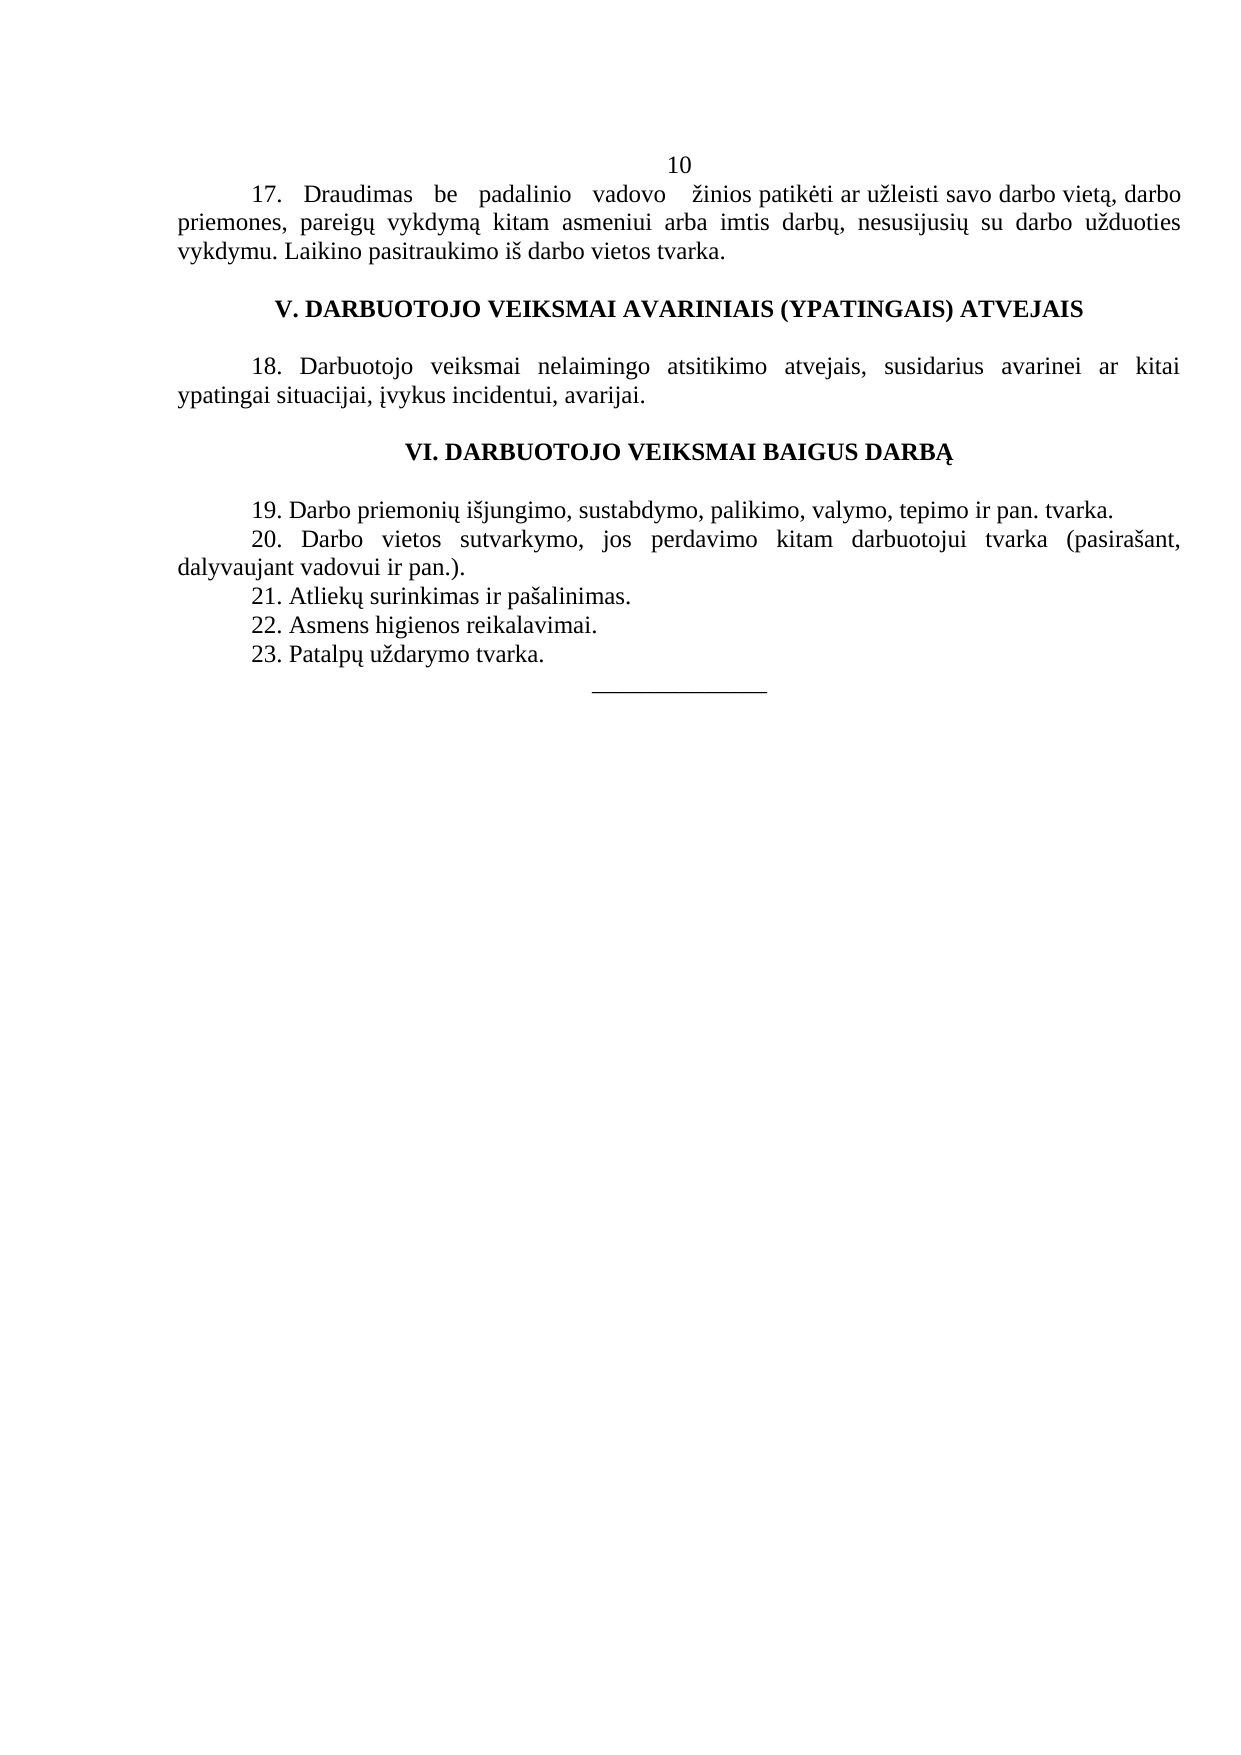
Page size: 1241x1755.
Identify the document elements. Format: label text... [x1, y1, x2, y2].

text ______________ [177, 667, 1181, 696]
text 17. Draudimas be padalinio vadovo žinios patikėti ar užleisti savo darbo vietą, darbo priemones, pareigų vykdymą kitam asmeniui arba imtis darbų, nesusijusių su darbo užduoties vykdymu. Laikino pasitraukimo iš darbo vietos tvarka. [177, 179, 1181, 265]
text 23. Patalpų uždarymo tvarka. [177, 639, 1181, 667]
text 18. Darbuotojo veiksmai nelaimingo atsitikimo atvejais, susidarius avarinei ar kitai ypatingai situacijai, įvykus incidentui, avarijai. [177, 351, 1181, 409]
text V. DARBUOTOJO VEIKSMAI AVARINIAIS (YPATINGAIS) ATVEJAIS [177, 294, 1181, 322]
text VI. DARBUOTOJO VEIKSMAI BAIGUS DARBĄ [177, 437, 1181, 466]
text 21. Atliekų surinkimas ir pašalinimas. [177, 581, 1181, 610]
text 20. Darbo vietos sutvarkymo, jos perdavimo kitam darbuotojui tvarka (pasirašant, dalyvaujant vadovui ir pan.). [177, 524, 1181, 581]
text 22. Asmens higienos reikalavimai. [177, 610, 1181, 639]
text 19. Darbo priemonių išjungimo, sustabdymo, palikimo, valymo, tepimo ir pan. tvarka. [177, 495, 1181, 524]
